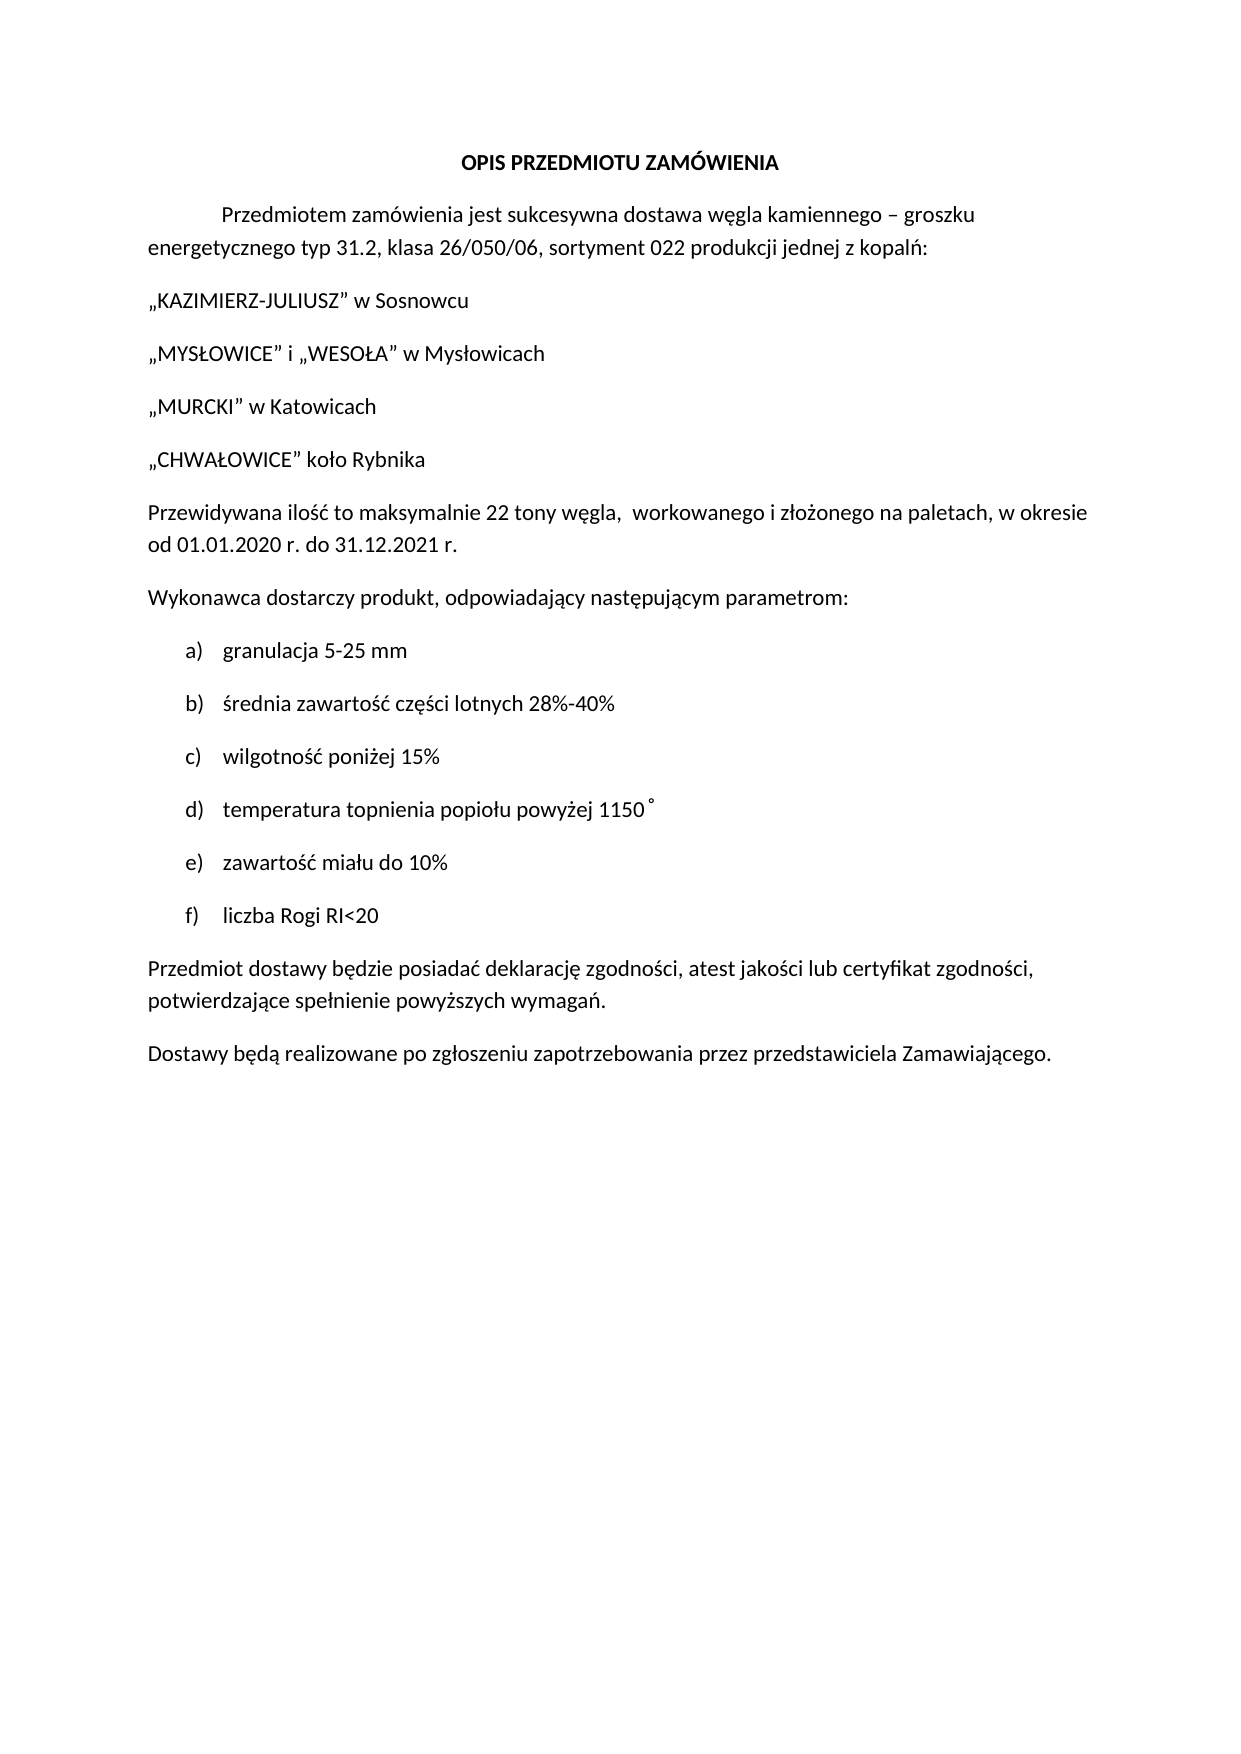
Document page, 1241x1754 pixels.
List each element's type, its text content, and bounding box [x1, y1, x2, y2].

text „KAZIMIERZ-JULIUSZ” w Sosnowcu [148, 286, 1093, 314]
list liczba Rogi RI<20 [185, 901, 1093, 929]
text Dostawy będą realizowane po zgłoszeniu zapotrzebowania przez przedstawiciela Zamawiającego. [148, 1039, 1093, 1067]
text Przedmiotem zamówienia jest sukcesywna dostawa węgla kamiennego – groszku energetycznego typ 31.2, klasa 26/050/06, sortyment 022 produkcji jednej z kopalń: [148, 201, 1093, 261]
list średnia zawartość części lotnych 28%-40% [185, 689, 1093, 717]
list wilgotność poniżej 15% [185, 742, 1093, 770]
list granulacja 5-25 mm [185, 636, 1093, 664]
text „MYSŁOWICE” i „WESOŁA” w Mysłowicach [148, 339, 1093, 367]
text Przedmiot dostawy będzie posiadać deklarację zgodności, atest jakości lub certyfikat zgodności, potwierdzające spełnienie powyższych wymagań. [148, 954, 1093, 1014]
text Przewidywana ilość to maksymalnie 22 tony węgla, workowanego i złożonego na paletach, w okresie od 01.01.2020 r. do 31.12.2021 r. [148, 498, 1093, 558]
list zawartość miału do 10% [185, 848, 1093, 876]
text „CHWAŁOWICE” koło Rybnika [148, 445, 1093, 473]
text „MURCKI” w Katowicach [148, 392, 1093, 420]
text Wykonawca dostarczy produkt, odpowiadający następującym parametrom: [148, 583, 1093, 611]
list temperatura topnienia popiołu powyżej 1150 ̊ [185, 795, 1093, 823]
text OPIS PRZEDMIOTU ZAMÓWIENIA [148, 148, 1093, 176]
